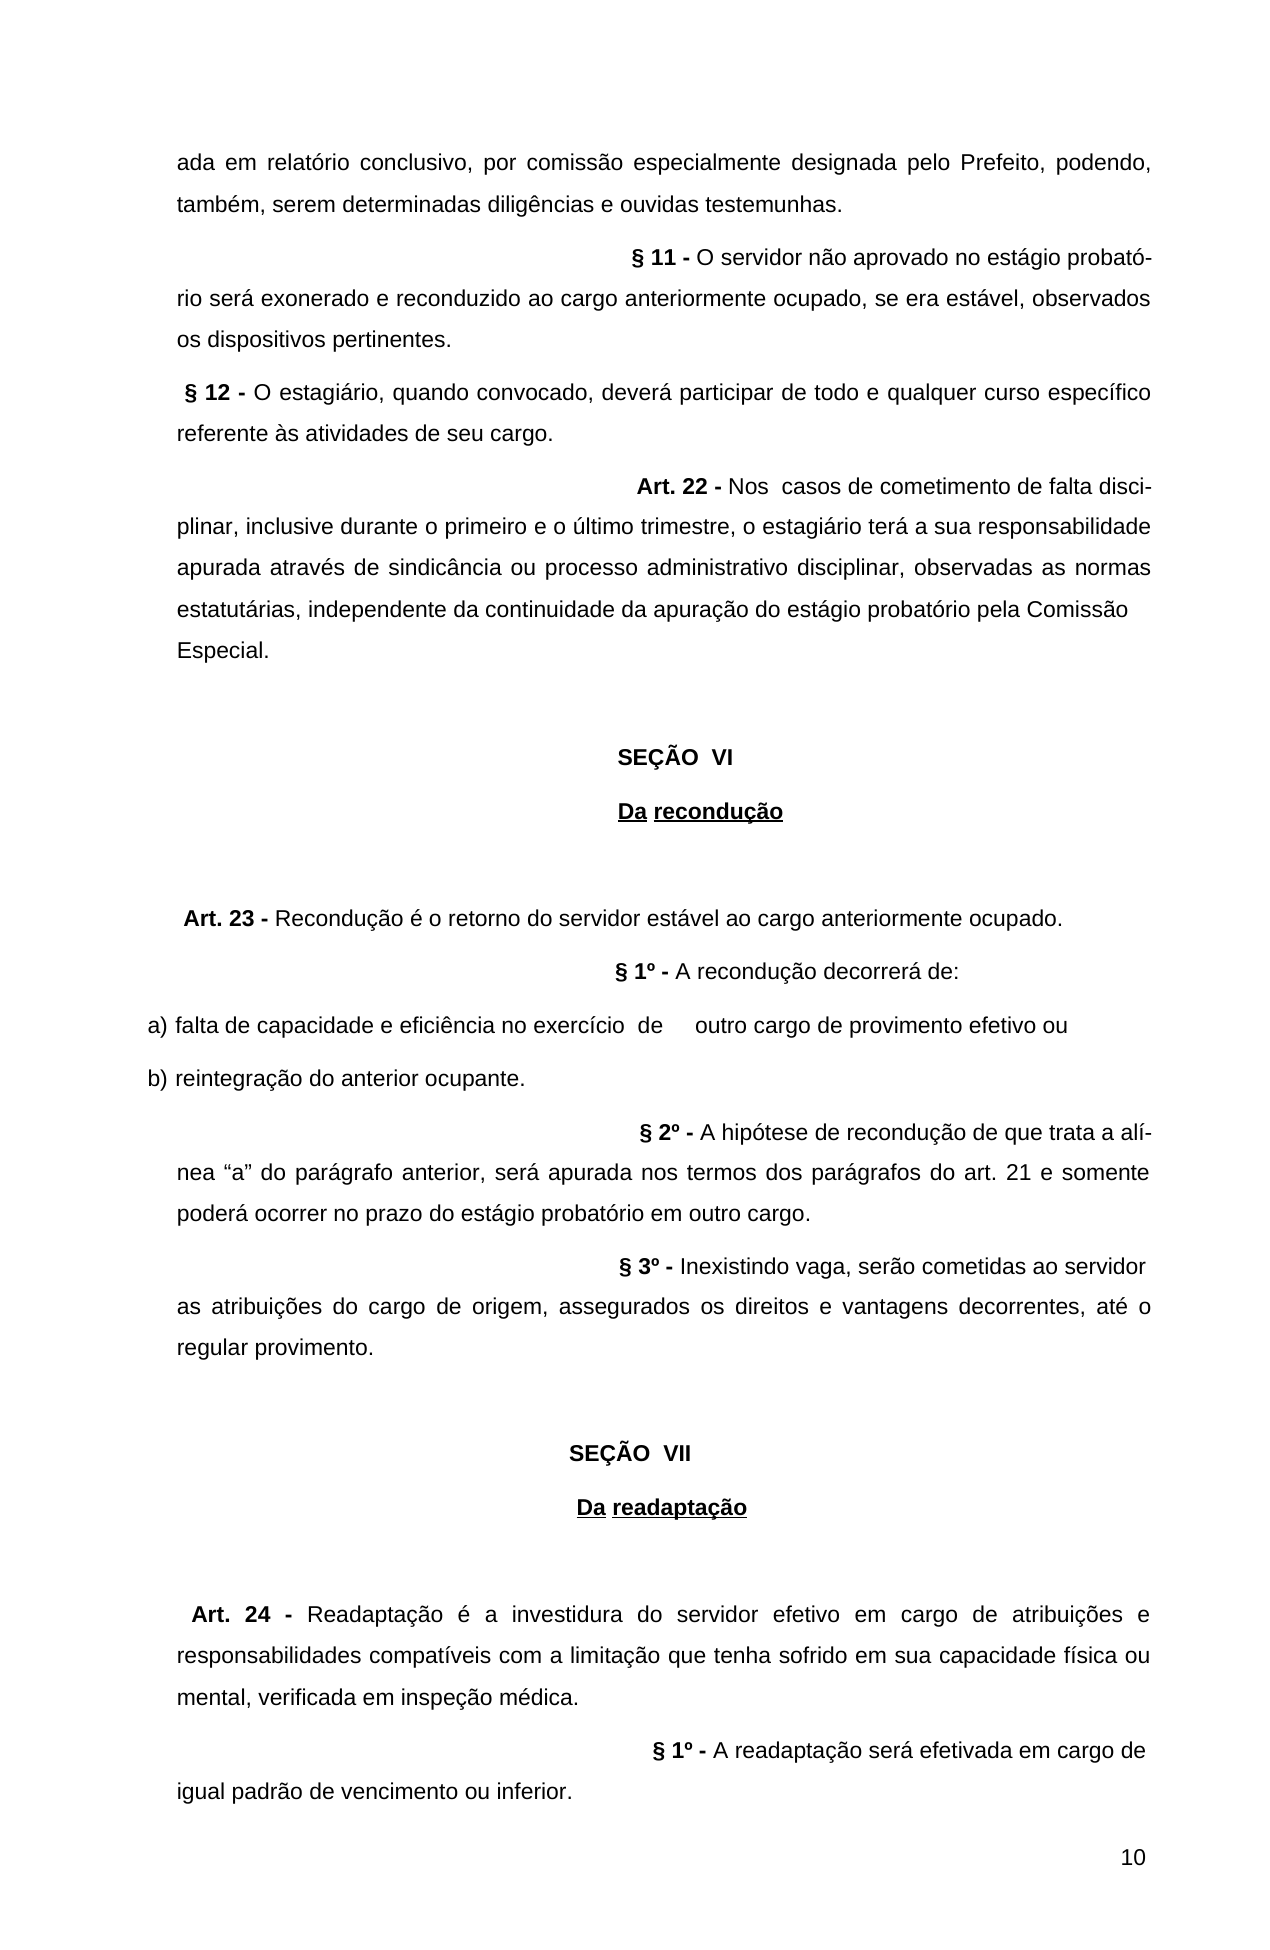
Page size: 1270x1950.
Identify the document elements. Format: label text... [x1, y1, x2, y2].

subtitle SEÇÃO VI [175, 743, 1152, 770]
text Art. 24 - Readaptação é a investidura do servidor efetivo em cargo de atribuições e responsabilidades compatíveis com a limitação que tenha sofrido em sua capacidade física ou mental, verificada em inspeção médica. [177, 1601, 1152, 1710]
text igual padrão de vencimento ou inferior. [177, 1778, 1152, 1804]
text § 12 - O estagiário, quando convocado, deverá participar de todo e qualquer curso específico referente às atividades de seu cargo. [177, 379, 1152, 447]
text § 11 - O servidor não aprovado no estágio probató- [542, 243, 1152, 270]
text § 1º - A recondução decorrerá de: [175, 958, 1152, 984]
text plinar, inclusive durante o primeiro e o último trimestre, o estagiário terá a sua responsabilidade apurada através de sindicância ou processo administrativo disciplinar, observadas as normas estatutárias, independente da continuidade da apuração do estágio probatório pela Comissão [177, 513, 1152, 622]
text Art. 22 - Nos casos de cometimento de falta disci- [175, 473, 1152, 500]
subtitle Da readaptação [178, 1494, 1152, 1520]
text § 2º - A hipótese de recondução de que trata a alí- [175, 1119, 1152, 1146]
text as atribuições do cargo de origem, assegurados os direitos e vantagens decorrentes, até o regular provimento. [177, 1293, 1152, 1361]
text nea “a” do parágrafo anterior, será apurada nos termos dos parágrafos do art. 21 e somente poderá ocorrer no prazo do estágio probatório em outro cargo. [177, 1159, 1152, 1227]
text Especial. [177, 637, 1152, 663]
text § 1º - A readaptação será efetivada em cargo de [542, 1737, 1152, 1763]
text rio será exonerado e reconduzido ao cargo anteriormente ocupado, se era estável, observados os dispositivos pertinentes. [177, 285, 1152, 352]
text Art. 23 - Recondução é o retorno do servidor estável ao cargo anteriormente ocupado. [177, 905, 1152, 931]
text ada em relatório conclusivo, por comissão especialmente designada pelo Prefeito, podendo, também, serem determinadas diligências e ouvidas testemunhas. [177, 149, 1152, 217]
list falta de capacidade e eficiência no exercício de outro cargo de provimento efetivo ou [147, 1012, 1152, 1038]
list reintegração do anterior ocupante. [147, 1065, 1152, 1091]
text § 3º - Inexistindo vaga, serão cometidas ao servidor [175, 1253, 1152, 1279]
subtitle SEÇÃO VII [179, 1440, 1151, 1466]
text Da recondução [175, 798, 1152, 824]
